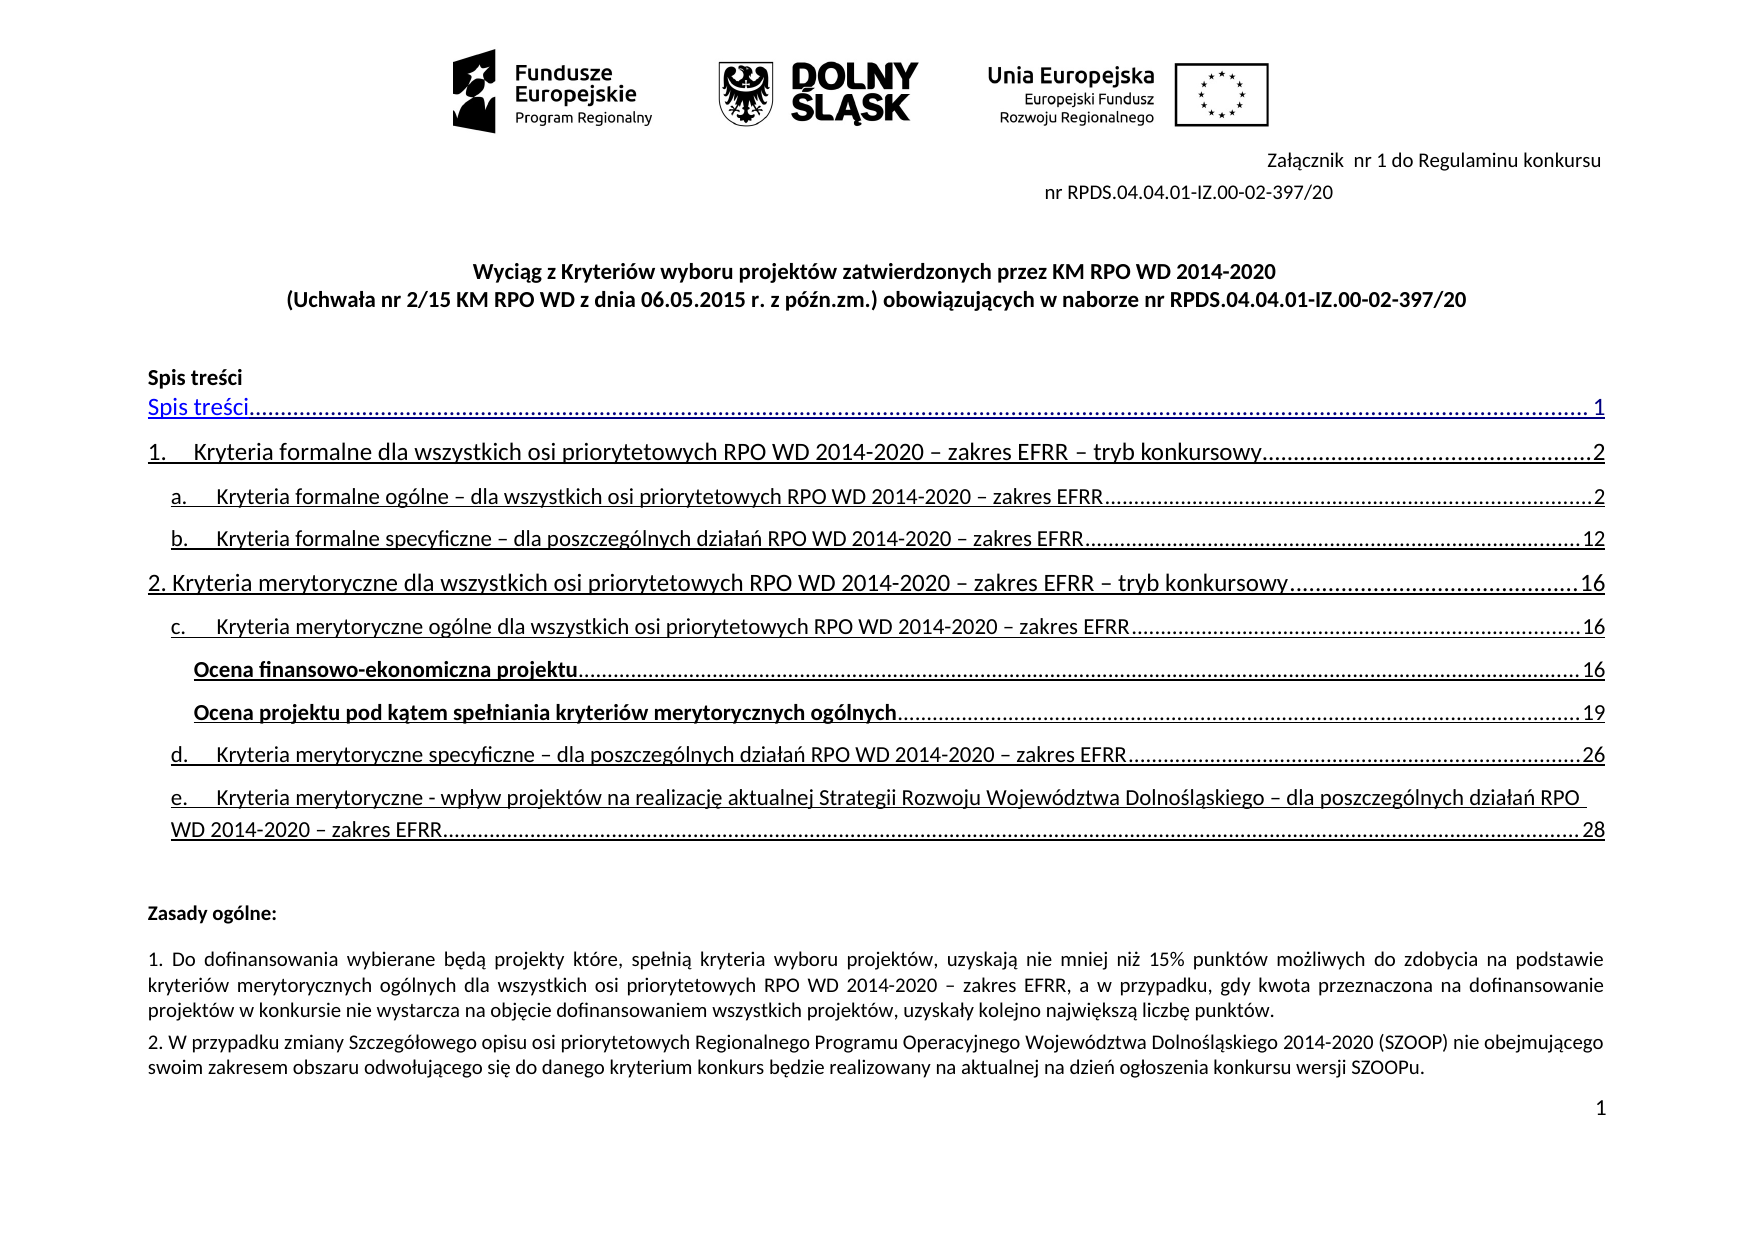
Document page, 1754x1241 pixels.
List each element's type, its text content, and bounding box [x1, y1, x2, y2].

text 1. Kryteria formalne dla wszystkich osi priorytetowych RPO WD 2014-2020 – zakres EFRR – tryb konkursowy 2 [148, 436, 1606, 467]
text c. Kryteria merytoryczne ogólne dla wszystkich osi priorytetowych RPO WD 2014-2020 – zakres EFRR 16 [171, 612, 1606, 640]
text Spis treści 1 [148, 391, 1606, 421]
text e. Kryteria merytoryczne - wpływ projektów na realizację aktualnej Strategii Rozwoju Województwa Dolnośląskiego – dla poszczególnych działań RPO WD 2014-2020 – zakres EFRR 28 [171, 783, 1606, 843]
text b. Kryteria formalne specyficzne – dla poszczególnych działań RPO WD 2014-2020 – zakres EFRR 12 [171, 524, 1606, 552]
text a. Kryteria formalne ogólne – dla wszystkich osi priorytetowych RPO WD 2014-2020 – zakres EFRR 2 [171, 482, 1606, 510]
text Zasady ogólne: [148, 900, 1606, 926]
text Wyciąg z Kryteriów wyboru projektów zatwierdzonych przez KM RPO WD 2014-2020 (Uchwała nr 2/15 KM RPO WD z dnia 06.05.2015 r. z późn.zm.) obowiązujących w naborze nr RPDS.04.04.01-IZ.00-02-397/20 [148, 257, 1606, 313]
text Spis treści [148, 363, 1606, 391]
text d. Kryteria merytoryczne specyficzne – dla poszczególnych działań RPO WD 2014-2020 – zakres EFRR 26 [171, 740, 1606, 768]
text Ocena projektu pod kątem spełniania kryteriów merytorycznych ogólnych 19 [193, 698, 1606, 726]
text Ocena finansowo-ekonomiczna projektu 16 [193, 655, 1606, 683]
text 2. Kryteria merytoryczne dla wszystkich osi priorytetowych RPO WD 2014-2020 – zakres EFRR – tryb konkursowy 16 [148, 567, 1606, 597]
text 2. W przypadku zmiany Szczegółowego opisu osi priorytetowych Regionalnego Programu Operacyjnego Województwa Dolnośląskiego 2014-2020 (SZOOP) nie obejmującego swoim zakresem obszaru odwołującego się do danego kryterium konkurs będzie realizowany na aktualnej na dzień ogłoszenia konkursu wersji SZOOPu. [148, 1029, 1606, 1080]
text 1. Do dofinansowania wybierane będą projekty które, spełnią kryteria wyboru projektów, uzyskają nie mniej niż 15% punktów możliwych do zdobycia na podstawie kryteriów merytorycznych ogólnych dla wszystkich osi priorytetowych RPO WD 2014-2020 – zakres EFRR, a w przypadku, gdy kwota przeznaczona na dofinansowanie projektów w konkursie nie wystarcza na objęcie dofinansowaniem wszystkich projektów, uzyskały kolejno największą liczbę punktów. [148, 946, 1606, 1023]
